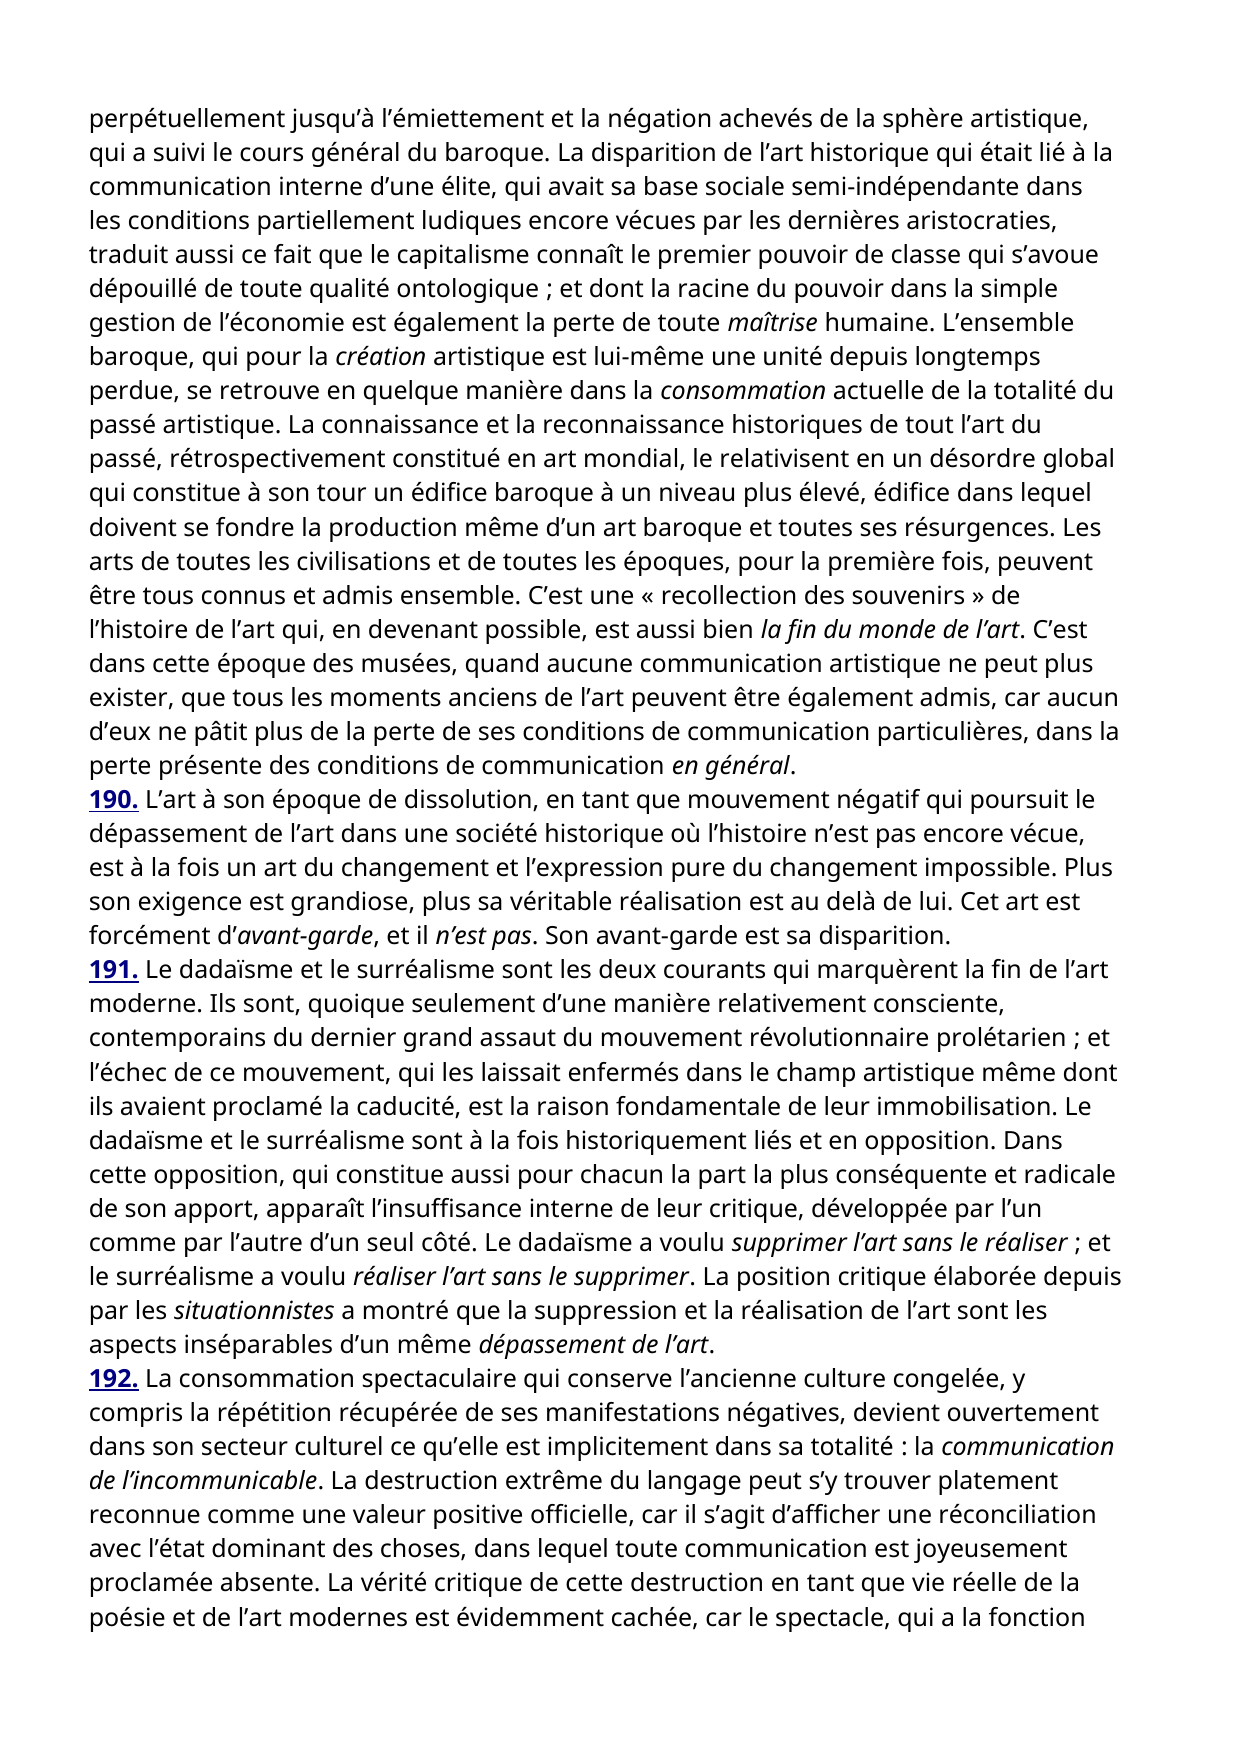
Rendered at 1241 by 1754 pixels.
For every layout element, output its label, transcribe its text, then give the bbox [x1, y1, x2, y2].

text perpétuellement jusqu’à l’émiettement et la négation achevés de la sphère artistique, qui a suivi le cours général du baroque. La disparition de l’art historique qui était lié à la communication interne d’une élite, qui avait sa base sociale semi-indépendante dans les conditions partiellement ludiques encore vécues par les dernières aristocraties, traduit aussi ce fait que le capitalisme connaît le premier pouvoir de classe qui s’avoue dépouillé de toute qualité ontologique ; et dont la racine du pouvoir dans la simple gestion de l’économie est également la perte de toute maîtrise humaine. L’ensemble baroque, qui pour la création artistique est lui-même une unité depuis longtemps perdue, se retrouve en quelque manière dans la consommation actuelle de la totalité du passé artistique. La connaissance et la reconnaissance historiques de tout l’art du passé, rétrospectivement constitué en art mondial, le relativisent en un désordre global qui constitue à son tour un édifice baroque à un niveau plus élevé, édifice dans lequel doivent se fondre la production même d’un art baroque et toutes ses résurgences. Les arts de toutes les civilisations et de toutes les époques, pour la première fois, peuvent être tous connus et admis ensemble. C’est une « recollection des souvenirs » de l’histoire de l’art qui, en devenant possible, est aussi bien la fin du monde de l’art. C’est dans cette époque des musées, quand aucune communication artistique ne peut plus exister, que tous les moments anciens de l’art peuvent être également admis, car aucun d’eux ne pâtit plus de la perte de ses conditions de communication particulières, dans la perte présente des conditions de communication en général. [88, 100, 1122, 782]
text 190. L’art à son époque de dissolution, en tant que mouvement négatif qui poursuit le dépassement de l’art dans une société historique où l’histoire n’est pas encore vécue, est à la fois un art du changement et l’expression pure du changement impossible. Plus son exigence est grandiose, plus sa véritable réalisation est au delà de lui. Cet art est forcément d’avant-garde, et il n’est pas. Son avant-garde est sa disparition. [88, 782, 1122, 952]
text 191. Le dadaïsme et le surréalisme sont les deux courants qui marquèrent la fin de l’art moderne. Ils sont, quoique seulement d’une manière relativement consciente, contemporains du dernier grand assaut du mouvement révolutionnaire prolétarien ; et l’échec de ce mouvement, qui les laissait enfermés dans le champ artistique même dont ils avaient proclamé la caducité, est la raison fondamentale de leur immobilisation. Le dadaïsme et le surréalisme sont à la fois historiquement liés et en opposition. Dans cette opposition, qui constitue aussi pour chacun la part la plus conséquente et radicale de son apport, apparaît l’insuffisance interne de leur critique, développée par l’un comme par l’autre d’un seul côté. Le dadaïsme a voulu supprimer l’art sans le réaliser ; et le surréalisme a voulu réaliser l’art sans le supprimer. La position critique élaborée depuis par les situationnistes a montré que la suppression et la réalisation de l’art sont les aspects inséparables d’un même dépassement de l’art. [88, 952, 1122, 1361]
text 192. La consommation spectaculaire qui conserve l’ancienne culture congelée, y compris la répétition récupérée de ses manifestations négatives, devient ouvertement dans son secteur culturel ce qu’elle est implicitement dans sa totalité : la communication de l’incommunicable. La destruction extrême du langage peut s’y trouver platement reconnue comme une valeur positive officielle, car il s’agit d’afficher une réconciliation avec l’état dominant des choses, dans lequel toute communication est joyeusement proclamée absente. La vérité critique de cette destruction en tant que vie réelle de la poésie et de l’art modernes est évidemment cachée, car le spectacle, qui a la fonction [88, 1361, 1122, 1633]
